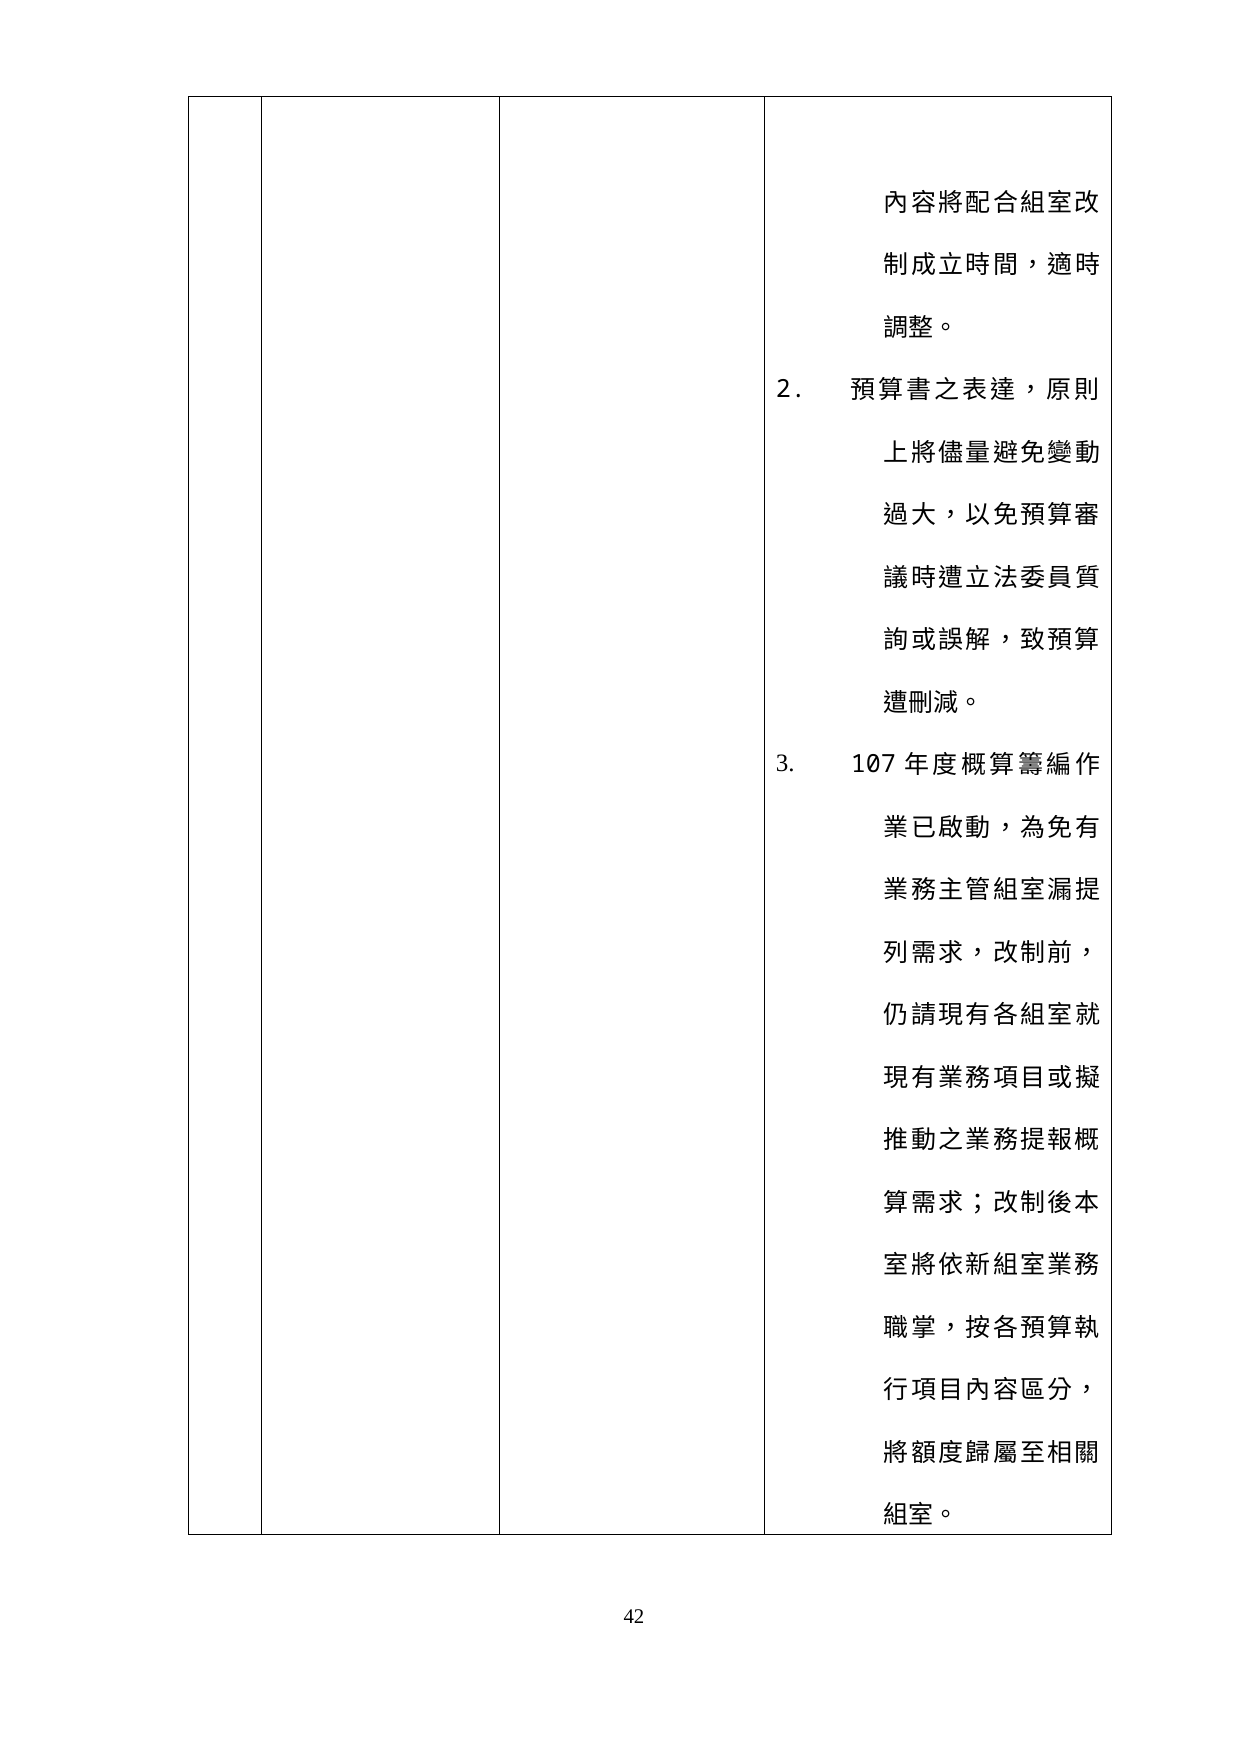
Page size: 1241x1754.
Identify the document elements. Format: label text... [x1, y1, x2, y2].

table_cell [262, 97, 499, 1534]
table_cell [500, 97, 764, 1534]
table_cell 本局改制後局本部組室及新工工程處調整整併等，因未有新移入之業務，現有預算書(含分預算)歲入項目、歲出工作計畫無需新增，未來僅少部分工作計畫內之執行項目文字說明或執行單位，須配合改制後組室業務情形微調。爰概(預)書內容將配合組室改制成立時間，適時調整。 預算書之表達，原則上將儘量避免變動過大，以免預算審議時遭立法委員質詢或誤解，致預算遭刪減。 107年度概算籌編作業已啟動，為免有業務主管組室漏提列需求，改制前，仍請現有各組室就現有業務項目或擬推動之業務提報概算需求；改制後本室將依新組室業務職掌，按各預算執行項目內容區分，將額度歸屬至相關組室。 本室辦理107年度法定預算分配時，將依新業務組室分配預算額度。 [765, 97, 1111, 1534]
table_cell [189, 97, 261, 1534]
